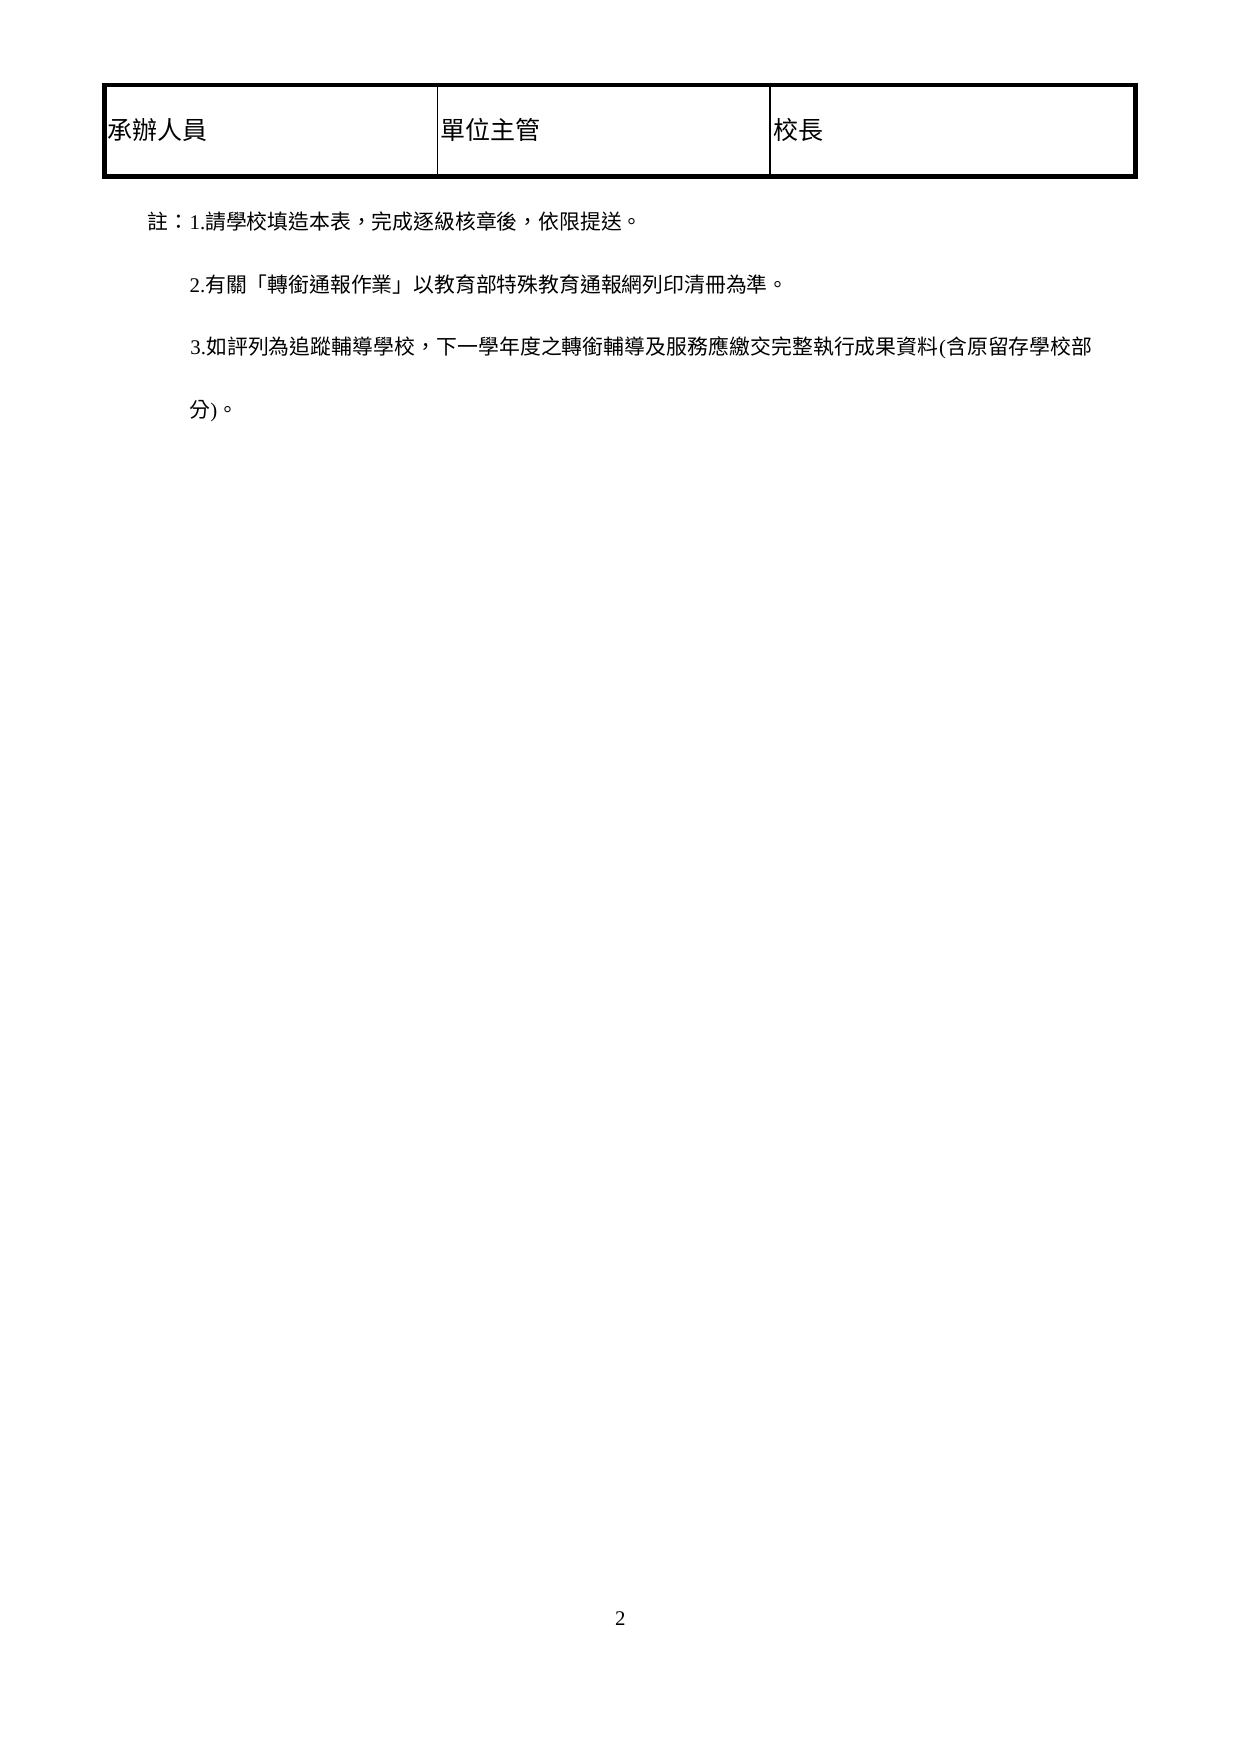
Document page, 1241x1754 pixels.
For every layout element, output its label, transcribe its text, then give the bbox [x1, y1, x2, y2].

table_cell 承辦人員 [107, 87, 437, 174]
text 2.有關「轉銜通報作業」以教育部特殊教育通報網列印清冊為準。 [148, 242, 1092, 304]
text 3.如評列為追蹤輔導學校，下一學年度之轉銜輔導及服務應繳交完整執行成果資料(含原留存學校部分)。 [148, 304, 1092, 429]
text 註：1.請學校填造本表，完成逐級核章後，依限提送。 [148, 179, 1092, 242]
table_cell 校長 [771, 87, 1133, 174]
table_cell 單位主管 [438, 87, 769, 174]
